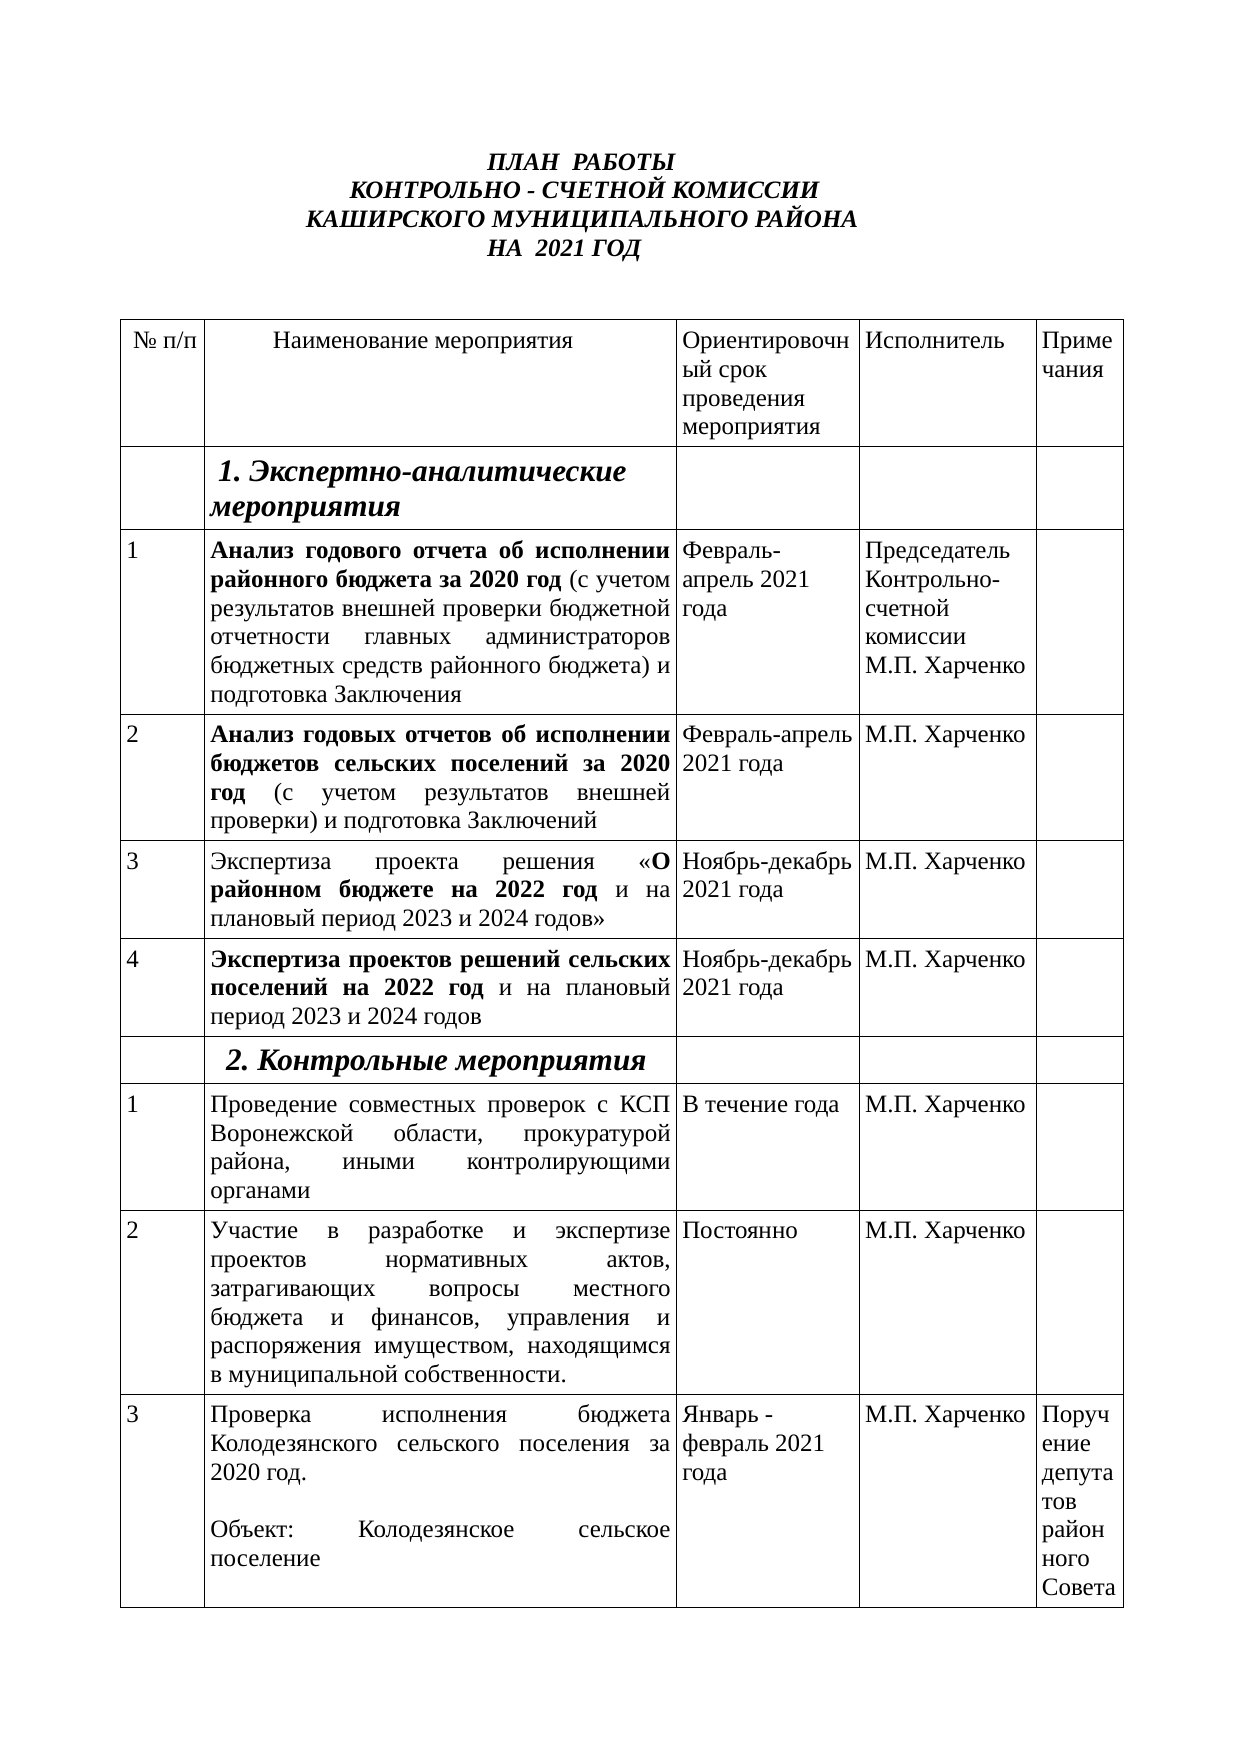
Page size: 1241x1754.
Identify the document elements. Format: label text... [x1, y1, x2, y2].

table_cell [1037, 1084, 1123, 1210]
table_cell Участие в разработке и экспертизе проектов нормативных актов, затрагивающих вопросы местного бюджета и финансов, управления и распоряжения имуществом, находящимся в муниципальной собственности. [205, 1211, 676, 1394]
table_cell 3 [121, 1395, 204, 1607]
table_cell [860, 447, 1036, 529]
table_cell М.П. Харченко [860, 939, 1036, 1036]
table_cell Проведение совместных проверок с КСП Воронежской области, прокуратурой района, иными контролирующими органами [205, 1084, 676, 1210]
table_cell [121, 447, 204, 529]
table_cell Январь -февраль 2021 года [677, 1395, 859, 1607]
table_cell В течение года [677, 1084, 859, 1210]
table_cell [1037, 841, 1123, 938]
table_header Примечания [1037, 320, 1123, 446]
table_cell Февраль- апрель 2021 года [677, 530, 859, 713]
table_cell М.П. Харченко [860, 1211, 1036, 1394]
table_cell М.П. Харченко [860, 715, 1036, 840]
table_cell Анализ годового отчета об исполнении районного бюджета за 2020 год (с учетом результатов внешней проверки бюджетной отчетности главных администраторов бюджетных средств районного бюджета) и подготовка Заключения [205, 530, 676, 713]
table_header Наименование мероприятия [205, 320, 676, 446]
table_cell Постоянно [677, 1211, 859, 1394]
table_cell 1. Экспертно-аналитические мероприятия [205, 447, 676, 529]
table_cell Анализ годовых отчетов об исполнении бюджетов сельских поселений за 2020 год (с учетом результатов внешней проверки) и подготовка Заключений [205, 715, 676, 840]
table_cell М.П. Харченко [860, 841, 1036, 938]
table_cell 2 [121, 715, 204, 840]
table_cell [860, 1037, 1036, 1083]
table_cell 3 [121, 841, 204, 938]
table_header № п/п [121, 320, 204, 446]
table_header Исполнитель [860, 320, 1036, 446]
table_cell [121, 1037, 204, 1083]
table_cell [1037, 1037, 1123, 1083]
table_cell 1 [121, 1084, 204, 1210]
text ПЛАН РАБОТЫ [118, 147, 1122, 176]
table_cell 1 [121, 530, 204, 713]
table_cell М.П. Харченко [860, 1084, 1036, 1210]
text КОНТРОЛЬНО - СЧЕТНОЙ КОМИССИИ [118, 176, 1122, 204]
table_cell 2. Контрольные мероприятия [205, 1037, 676, 1083]
table_cell Февраль-апрель 2021 года [677, 715, 859, 840]
table_cell Экспертиза проектов решений сельских поселений на 2022 год и на плановый период 2023 и 2024 годов [205, 939, 676, 1036]
table_cell 2 [121, 1211, 204, 1394]
table_cell [1037, 1211, 1123, 1394]
table_cell М.П. Харченко [860, 1395, 1036, 1607]
table_cell Проверка исполнения бюджета Колодезянского сельского поселения за 2020 год. Объект: Колодезянское сельское поселение [205, 1395, 676, 1607]
table_header Ориентировочный срок проведения мероприятия [677, 320, 859, 446]
table_cell Поручение депутатов районного Совета [1037, 1395, 1123, 1607]
table_cell [1037, 715, 1123, 840]
table_cell Ноябрь-декабрь 2021 года [677, 841, 859, 938]
text НА 2021 ГОД [118, 233, 1122, 262]
table_cell [1037, 447, 1123, 529]
table_cell [1037, 939, 1123, 1036]
table_cell [677, 1037, 859, 1083]
text КАШИРСКОГО МУНИЦИПАЛЬНОГО РАЙОНА [118, 204, 1122, 233]
table_cell Председатель Контрольно-счетной комиссии М.П. Харченко [860, 530, 1036, 713]
table_cell [1037, 530, 1123, 713]
table_cell Ноябрь-декабрь 2021 года [677, 939, 859, 1036]
table_cell Экспертиза проекта решения «О районном бюджете на 2022 год и на плановый период 2023 и 2024 годов» [205, 841, 676, 938]
table_cell 4 [121, 939, 204, 1036]
table_cell [677, 447, 859, 529]
